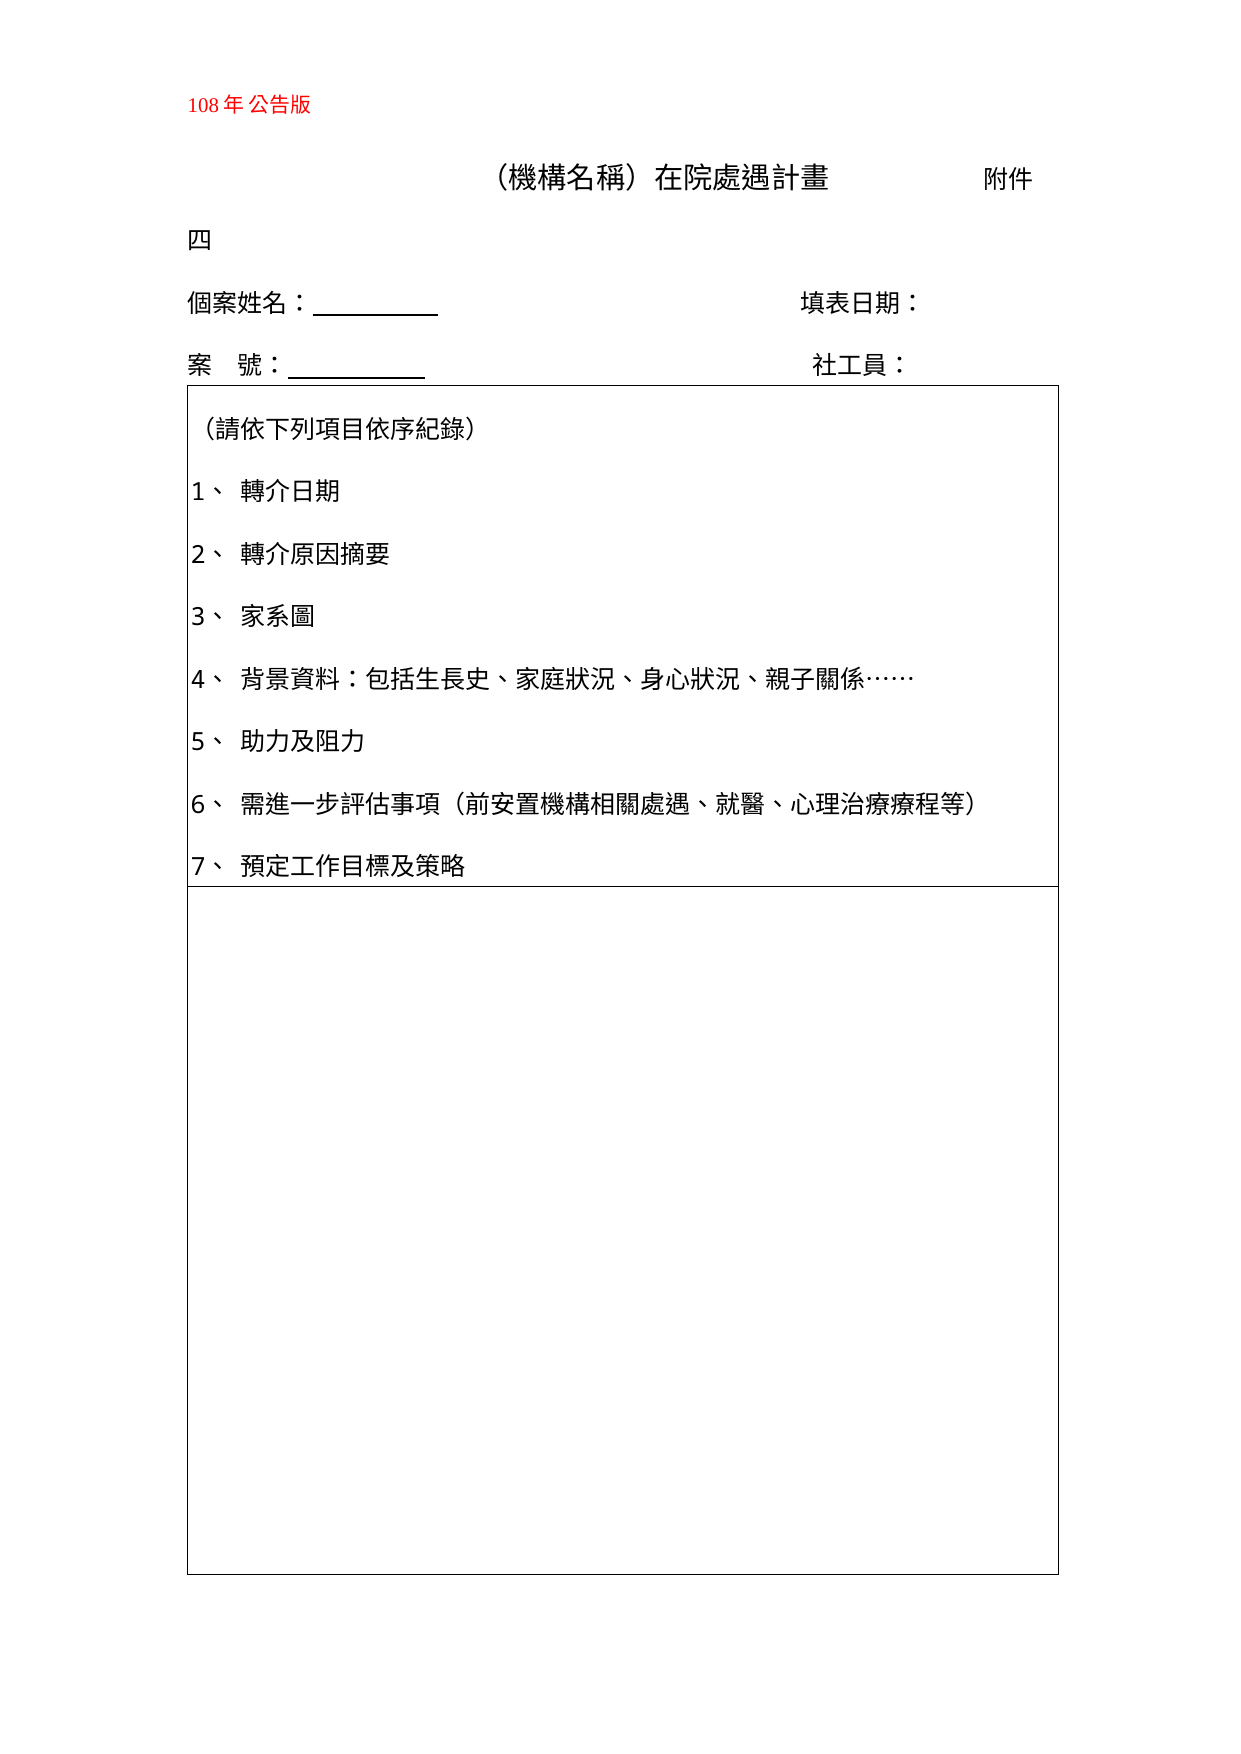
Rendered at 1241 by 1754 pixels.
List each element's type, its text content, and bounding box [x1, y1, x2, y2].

text 案 號： 社工員： [187, 322, 1053, 385]
table_cell [188, 887, 1058, 1574]
text （機構名稱）在院處遇計畫 附件四 [187, 135, 1053, 260]
text 個案姓名： 填表日期： [187, 260, 1053, 322]
table_header （請依下列項目依序紀錄） 轉介日期 轉介原因摘要 家系圖 背景資料：包括生長史、家庭狀況、身心狀況、親子關係…… 助力及阻力 需進一步評估事項（前安置機構相關處遇、就醫、心理治療療程等） 預定工作目標及策略 [188, 386, 1058, 886]
